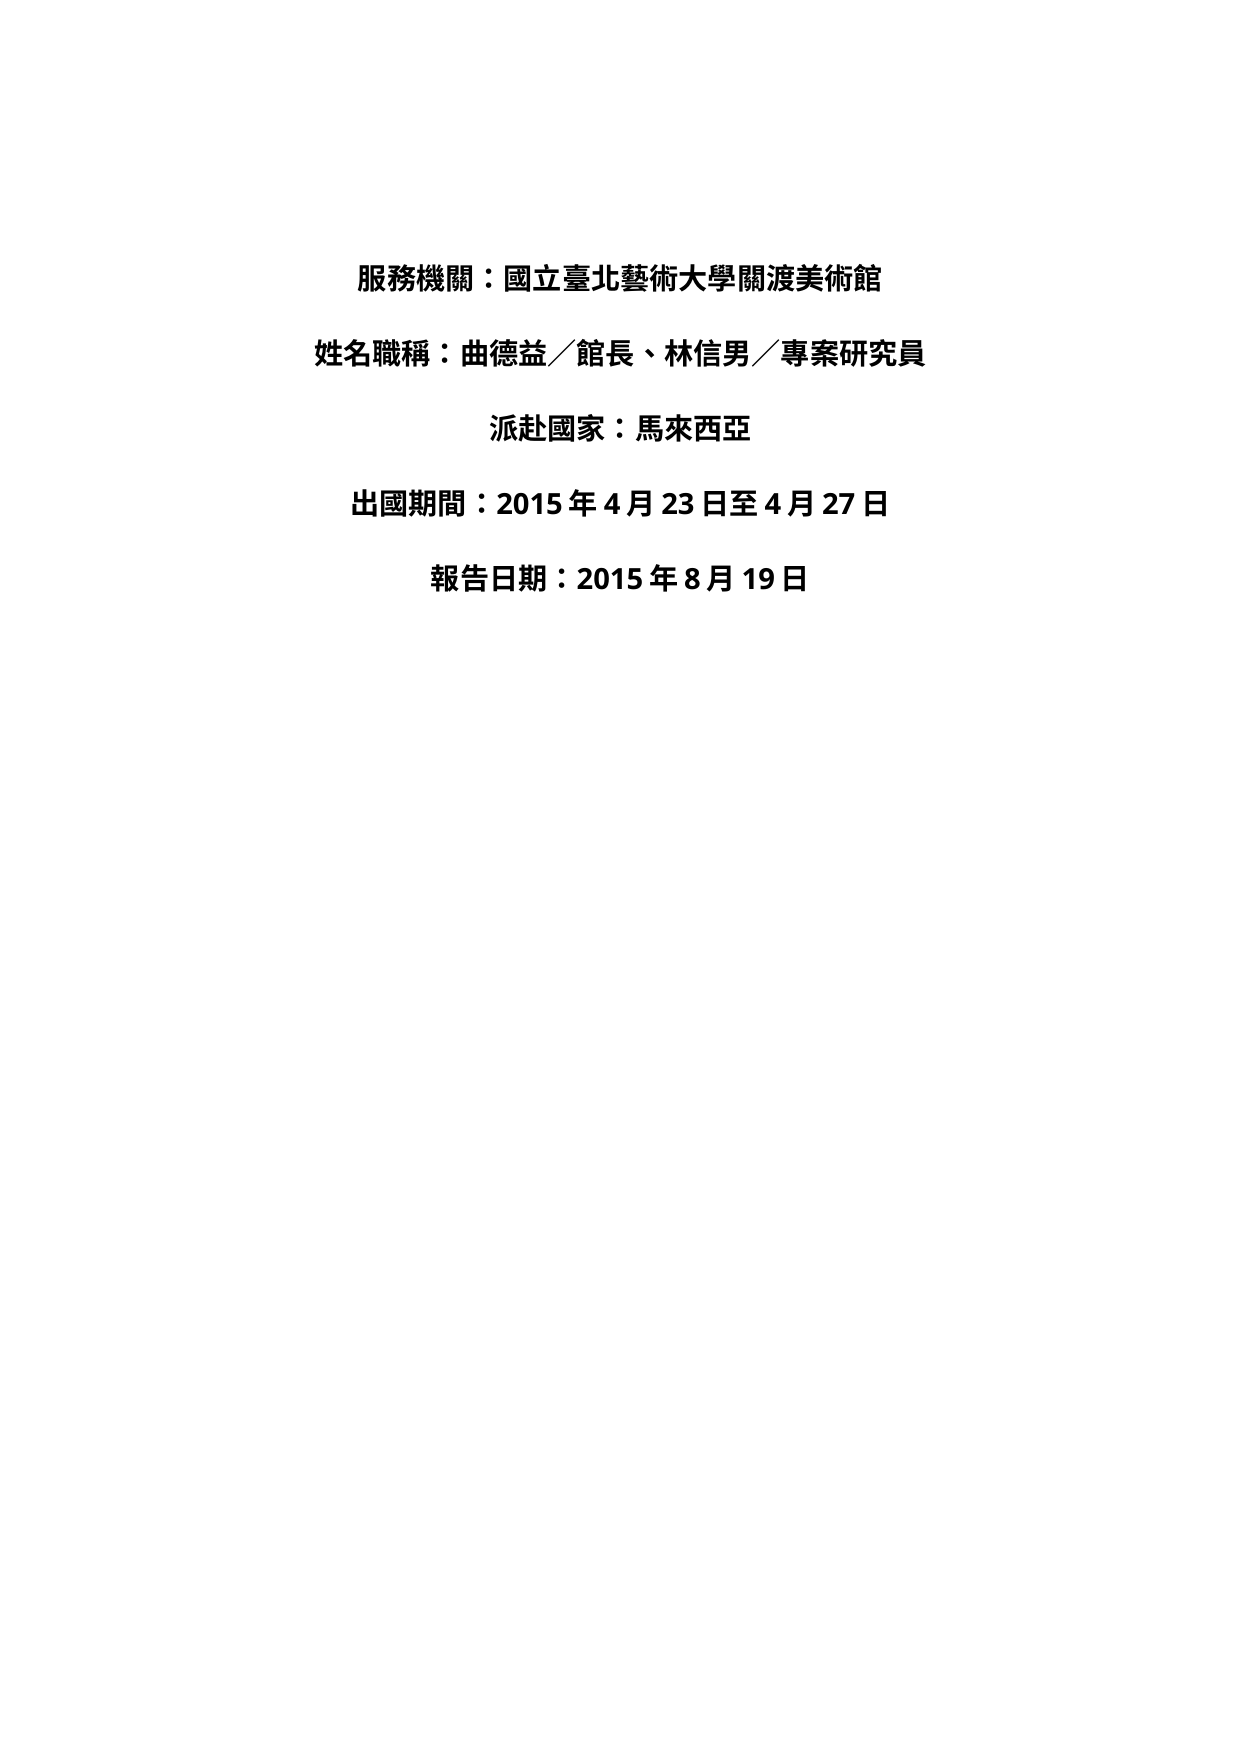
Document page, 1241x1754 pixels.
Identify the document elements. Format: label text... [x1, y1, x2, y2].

text 服務機關：國立臺北藝術大學關渡美術館 [187, 239, 1053, 314]
text 姓名職稱：曲德益∕館長、林信男∕專案研究員 [187, 314, 1053, 389]
text 報告日期：2015年8月19日 [187, 539, 1053, 614]
text 出國期間：2015年4月23日至4月27日 [187, 464, 1053, 539]
text 派赴國家：馬來西亞 [187, 389, 1053, 464]
